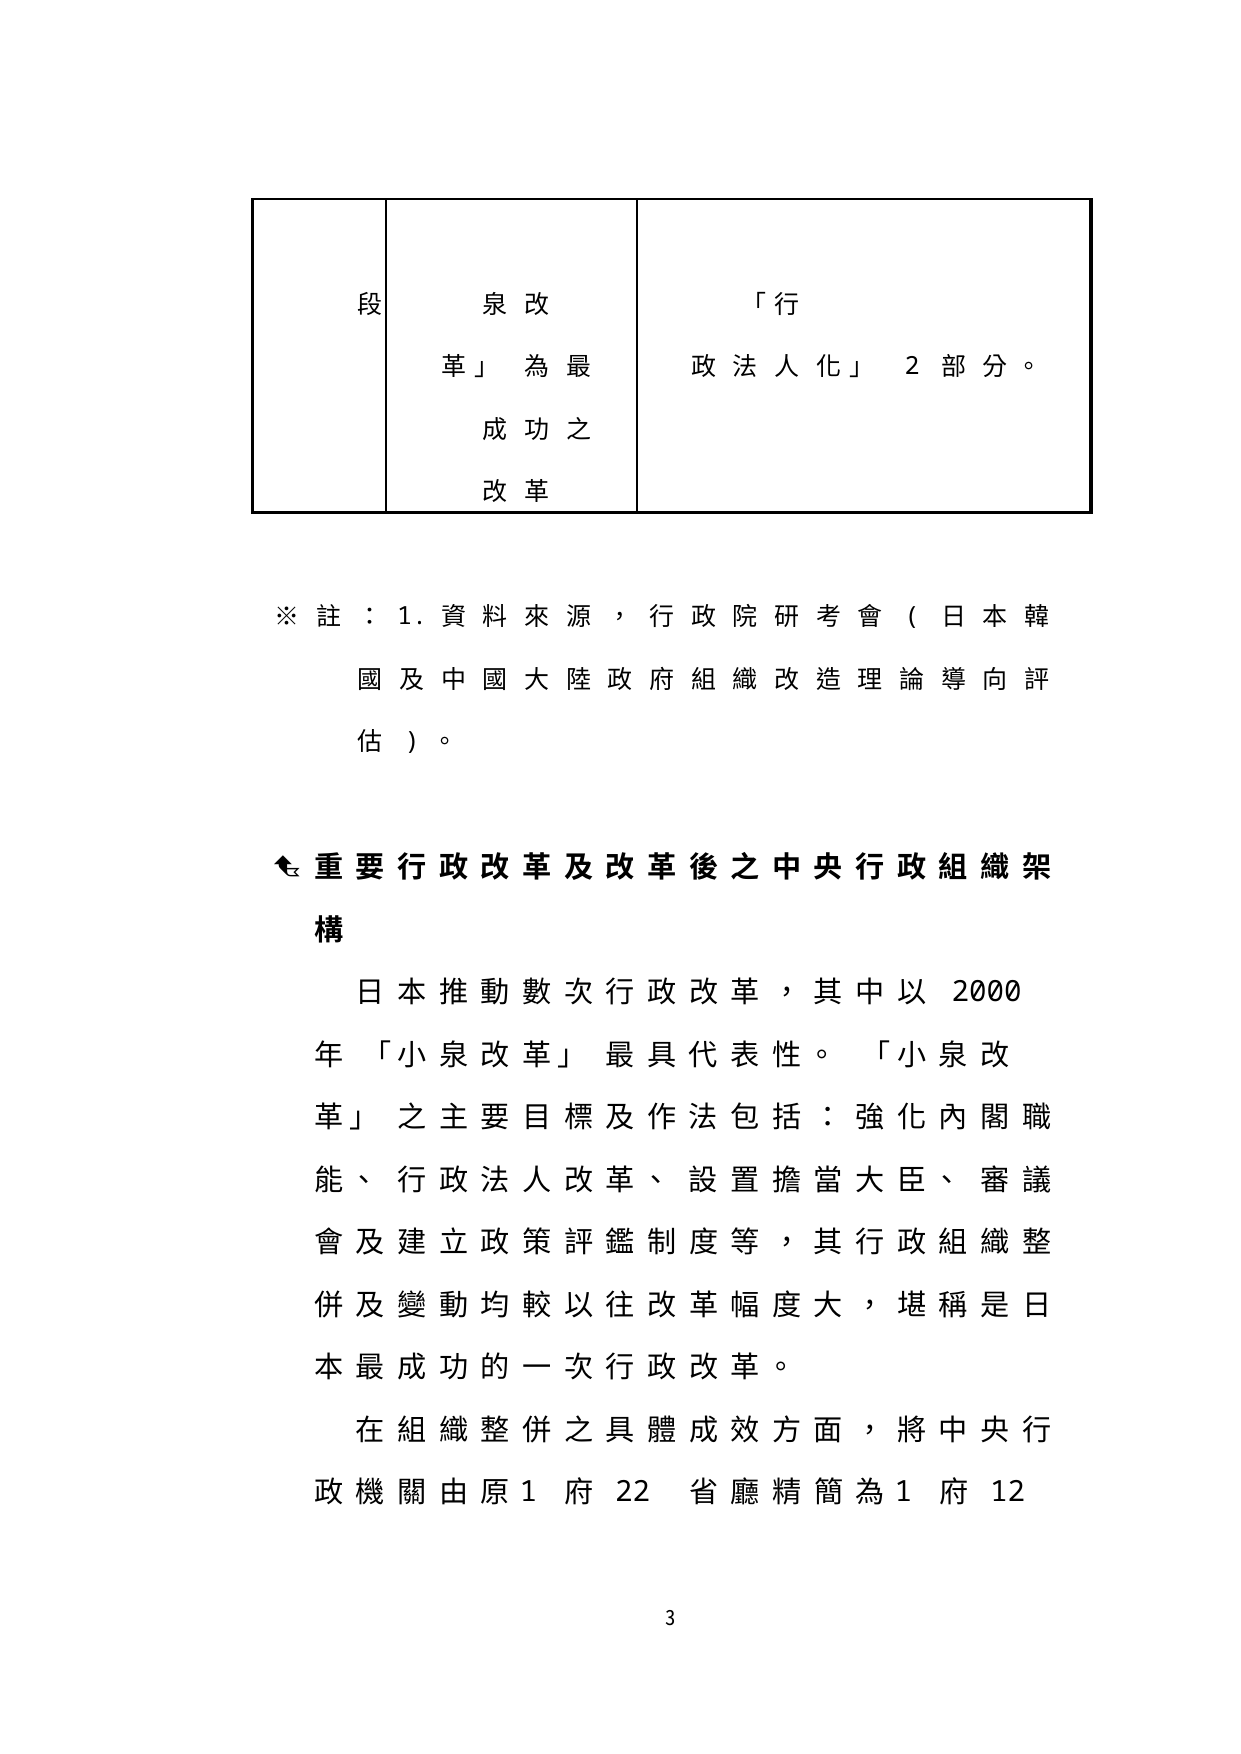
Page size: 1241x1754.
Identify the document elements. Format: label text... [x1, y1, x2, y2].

text ※註：1.資料來源，行政院研考會(日本韓國及中國大陸政府組織改造理論導向評估)。 [183, 573, 1058, 761]
table_cell 段 [254, 200, 385, 511]
text 在組織整併之具體成效方面，將中央行政機關由原1 府22 省廳精簡為1 府12 [271, 1386, 1058, 1511]
table_cell 「行 政法人化」2部分。 [638, 200, 1089, 511]
text 重要行政改革及改革後之中央行政組織架構 [242, 823, 1058, 948]
table_cell 泉改 革」為最成功之改革 [387, 200, 636, 511]
text 日本推動數次行政改革，其中以2000 年「小泉改革」最具代表性。「小泉改革」之主要目標及作法包括：強化內閣職能、行政法人改革、設置擔當大臣、審議會及建立政策評鑑制度等，其行政組織整併及變動均較以往改革幅度大，堪稱是日本最成功的一次行政改革。 [271, 948, 1058, 1386]
